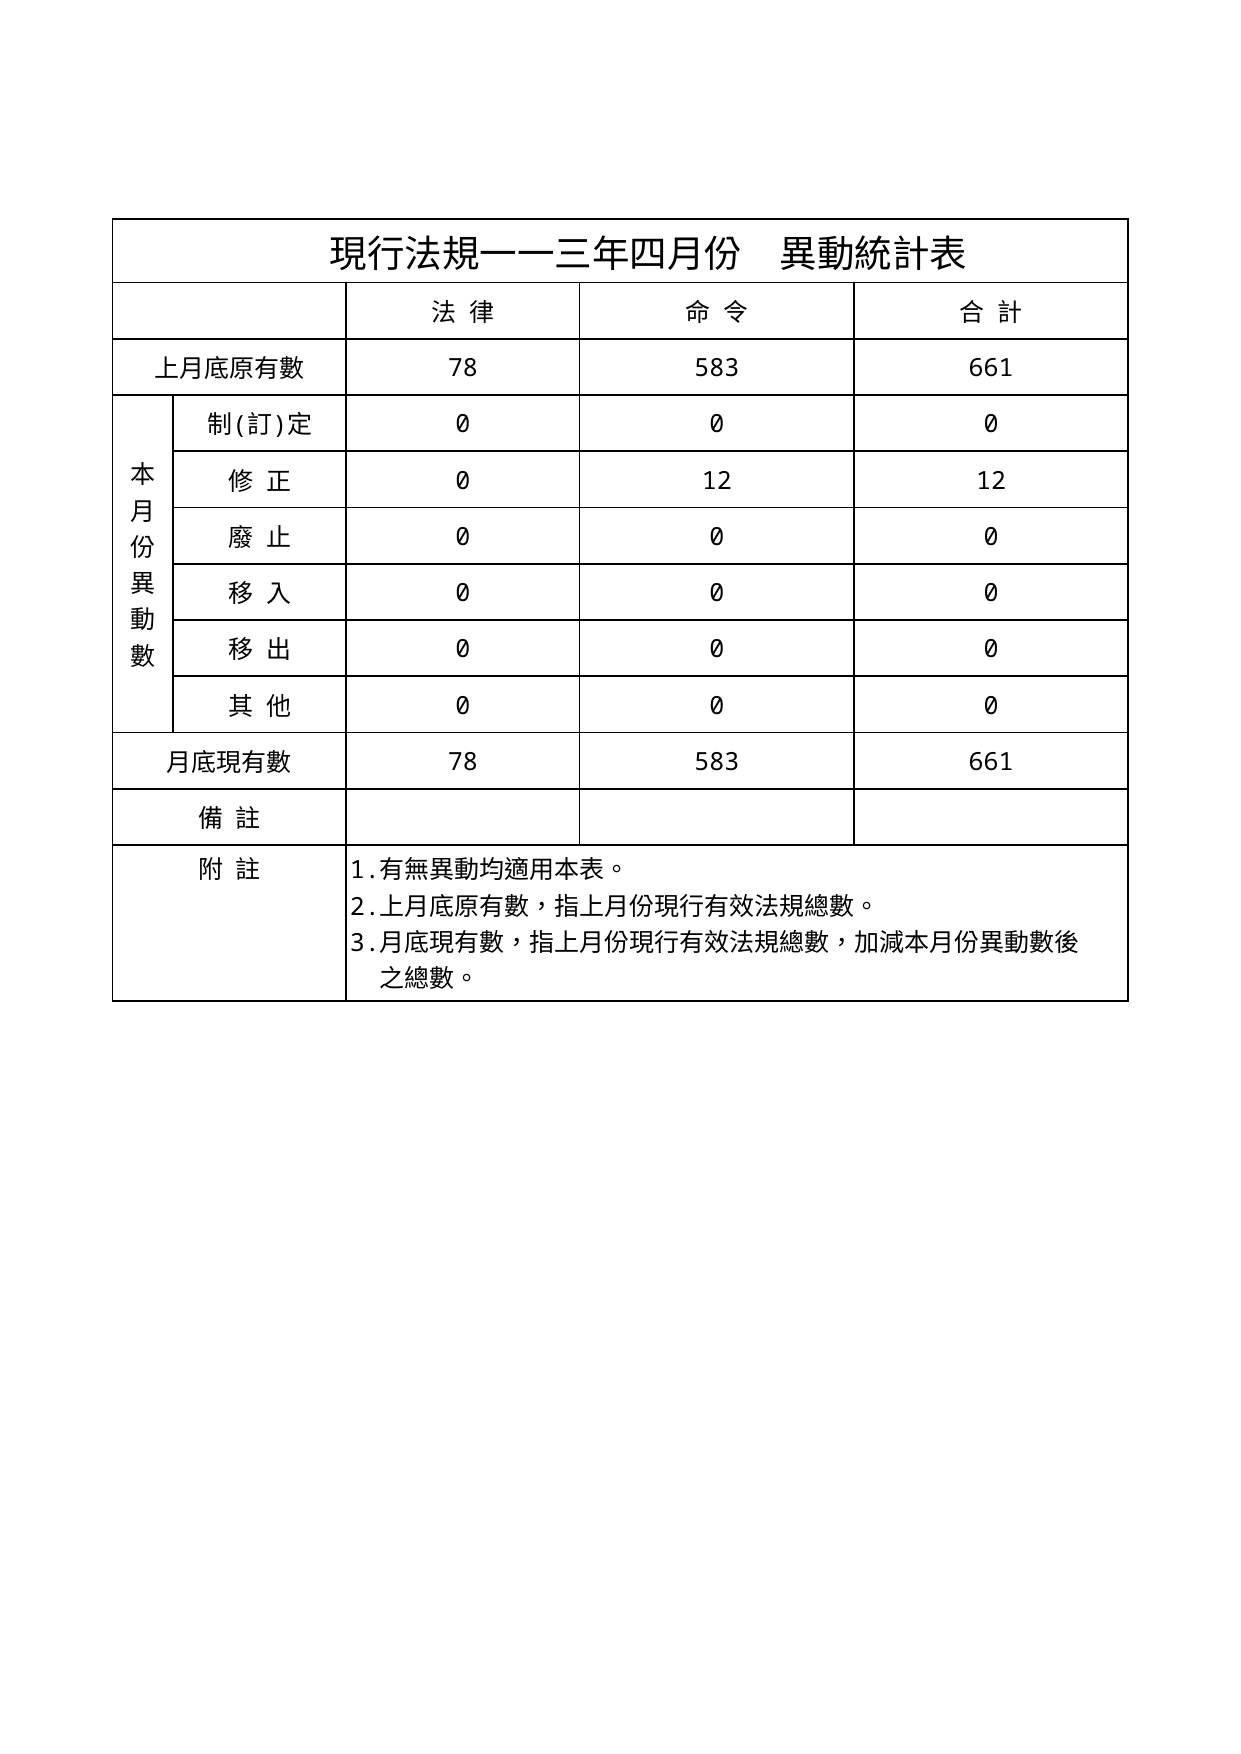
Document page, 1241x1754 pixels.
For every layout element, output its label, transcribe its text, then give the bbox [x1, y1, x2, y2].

table_cell [347, 790, 579, 844]
table_cell 0 [347, 396, 579, 450]
table_cell 修 正 [174, 452, 345, 507]
table_cell 0 [580, 396, 853, 450]
table_header 現行法規一一三年四月份 異動統計表 [113, 220, 1127, 282]
table_cell 1.有無異動均適用本表。 2.上月底原有數，指上月份現行有效法規總數。 3.月底現有數，指上月份現行有效法規總數，加減本月份異動數後 之總數。 [347, 846, 1127, 1000]
table_cell 附 註 [113, 846, 345, 1000]
table_cell 上月底原有數 [113, 340, 345, 394]
table_cell 制(訂)定 [174, 396, 345, 450]
table_cell 0 [347, 677, 579, 732]
table_cell 78 [347, 733, 579, 788]
table_cell 移 入 [174, 565, 345, 619]
table_cell 其 他 [174, 677, 345, 732]
table_cell 法 律 [347, 283, 579, 338]
table_cell 12 [580, 452, 853, 507]
table_cell 0 [347, 621, 579, 675]
table_cell 本 月 份 異 動 數 [113, 396, 172, 732]
table_cell 月底現有數 [113, 733, 345, 788]
table_cell [580, 790, 853, 844]
table_cell 583 [580, 340, 853, 394]
table_cell 12 [855, 452, 1127, 507]
table_cell 583 [580, 733, 853, 788]
table_cell 0 [580, 677, 853, 732]
table_cell [113, 283, 345, 338]
table_cell [855, 790, 1127, 844]
table_cell 合 計 [855, 283, 1127, 338]
table_cell 0 [580, 508, 853, 563]
table_cell 0 [347, 452, 579, 507]
table_cell 移 出 [174, 621, 345, 675]
table_cell 661 [855, 340, 1127, 394]
table_cell 0 [347, 508, 579, 563]
table_cell 備 註 [113, 790, 345, 844]
table_cell 廢 止 [174, 508, 345, 563]
table_cell 0 [580, 565, 853, 619]
table_cell 0 [855, 677, 1127, 732]
table_cell 命 令 [580, 283, 853, 338]
table_cell 0 [855, 396, 1127, 450]
table_cell 0 [580, 621, 853, 675]
table_cell 0 [855, 508, 1127, 563]
table_cell 0 [855, 621, 1127, 675]
table_cell 0 [855, 565, 1127, 619]
table_cell 661 [855, 733, 1127, 788]
table_cell 0 [347, 565, 579, 619]
table_cell 78 [347, 340, 579, 394]
